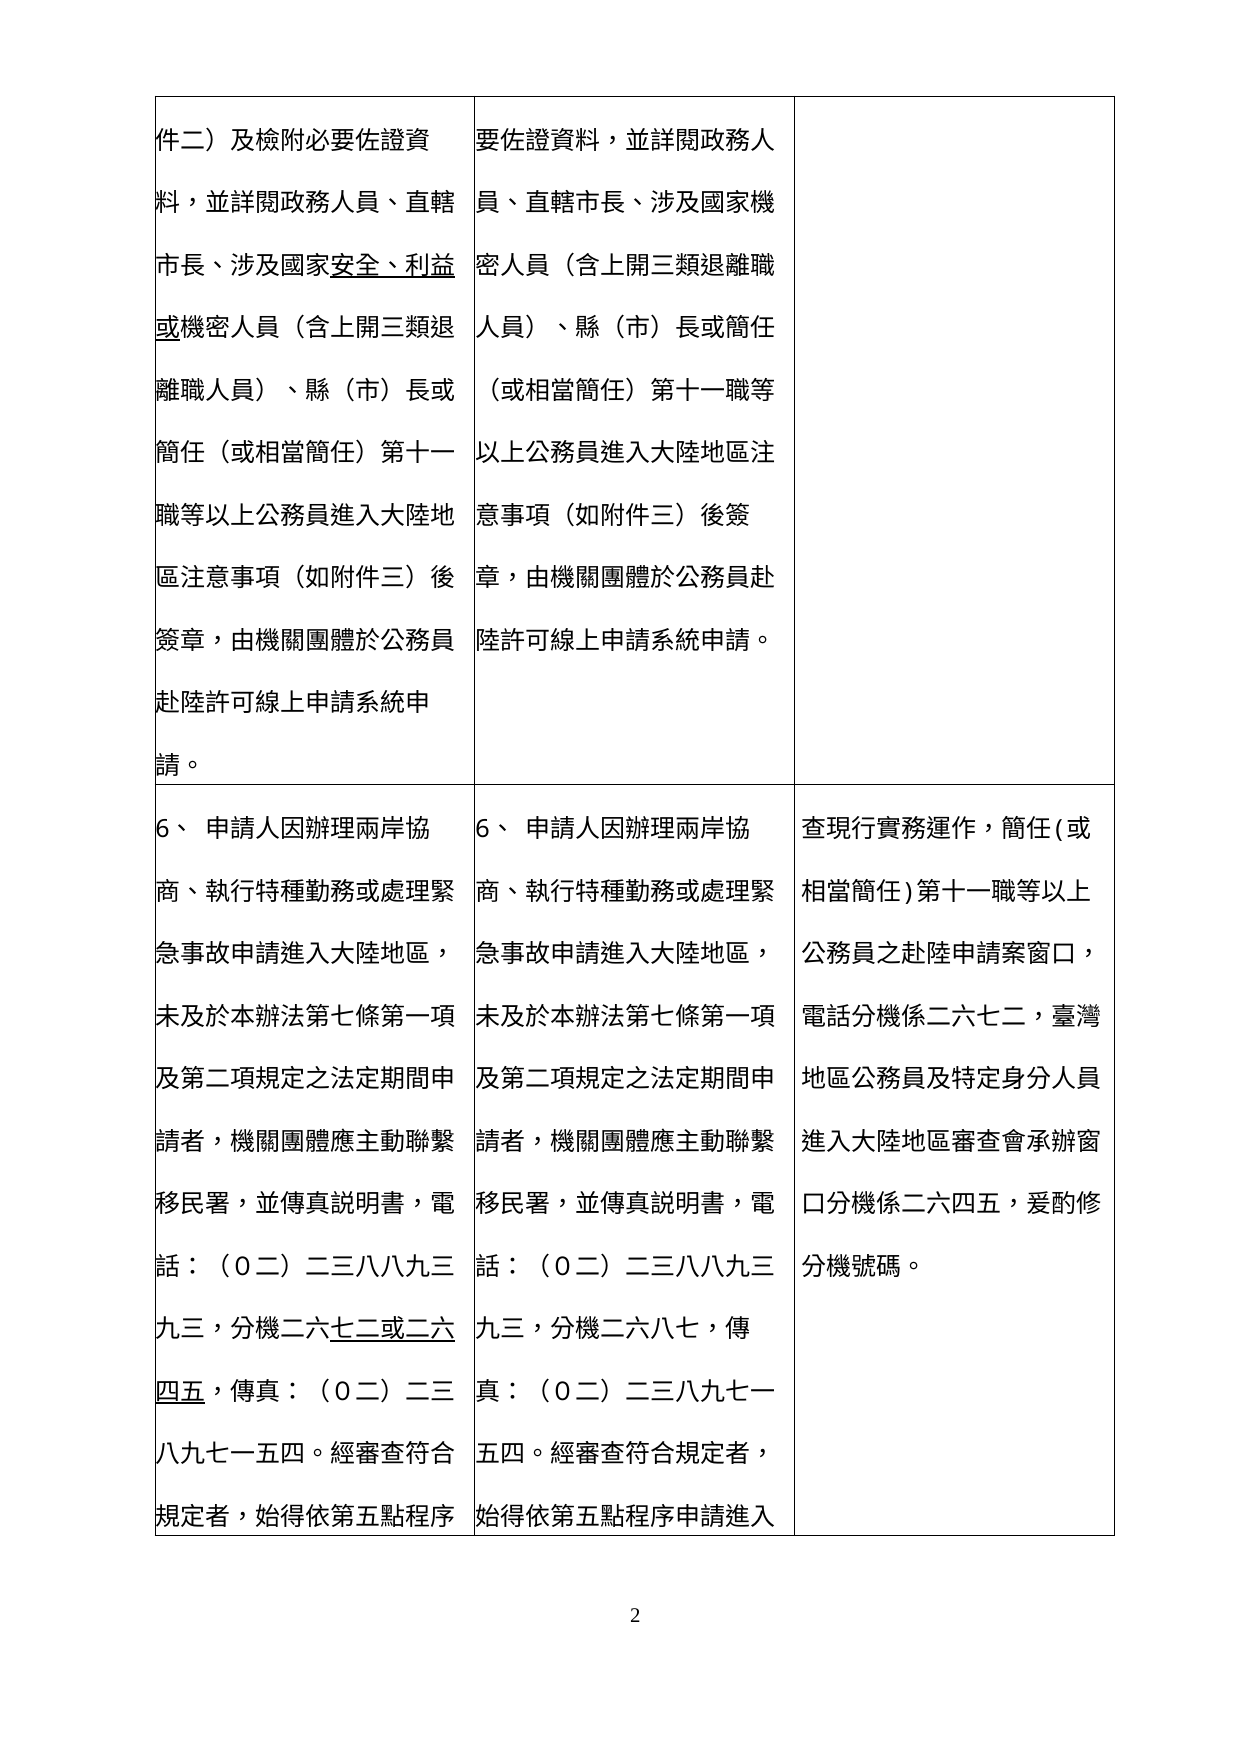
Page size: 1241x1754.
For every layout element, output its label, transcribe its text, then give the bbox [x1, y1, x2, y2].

table_cell 要佐證資料，並詳閱政務人員、直轄市長、涉及國家機密人員（含上開三類退離職人員）、縣（市）長或簡任（或相當簡任）第十一職等以上公務員進入大陸地區注意事項（如附件三）後簽章，由機關團體於公務員赴陸許可線上申請系統申請。 [475, 97, 794, 784]
table_cell 查現行實務運作，簡任(或相當簡任)第十一職等以上公務員之赴陸申請案窗口，電話分機係二六七二，臺灣地區公務員及特定身分人員進入大陸地區審查會承辦窗口分機係二六四五，爰酌修分機號碼。 [795, 785, 1114, 1535]
table_cell [795, 97, 1114, 784]
table_cell 申請人因辦理兩岸協商、執行特種勤務或處理緊急事故申請進入大陸地區，未及於本辦法第七條第一項及第二項規定之法定期間申請者，機關團體應主動聯繫移民署，並傳真説明書，電話：（０二）二三八八九三九三，分機二六七二或二六四五，傳真：（０二）二三八九七一五四。經審查符合規定者，始得依第五點程序 [156, 785, 474, 1535]
table_cell 申請人因辦理兩岸協商、執行特種勤務或處理緊急事故申請進入大陸地區，未及於本辦法第七條第一項及第二項規定之法定期間申請者，機關團體應主動聯繫移民署，並傳真説明書，電話：（０二）二三八八九三九三，分機二六八七，傳真：（０二）二三八九七一五四。經審查符合規定者，始得依第五點程序申請進入 [475, 785, 794, 1535]
table_cell 件二）及檢附必要佐證資料，並詳閱政務人員、直轄市長、涉及國家安全、利益或機密人員（含上開三類退離職人員）、縣（市）長或簡任（或相當簡任）第十一職等以上公務員進入大陸地區注意事項（如附件三）後簽章，由機關團體於公務員赴陸許可線上申請系統申請。 [156, 97, 474, 784]
